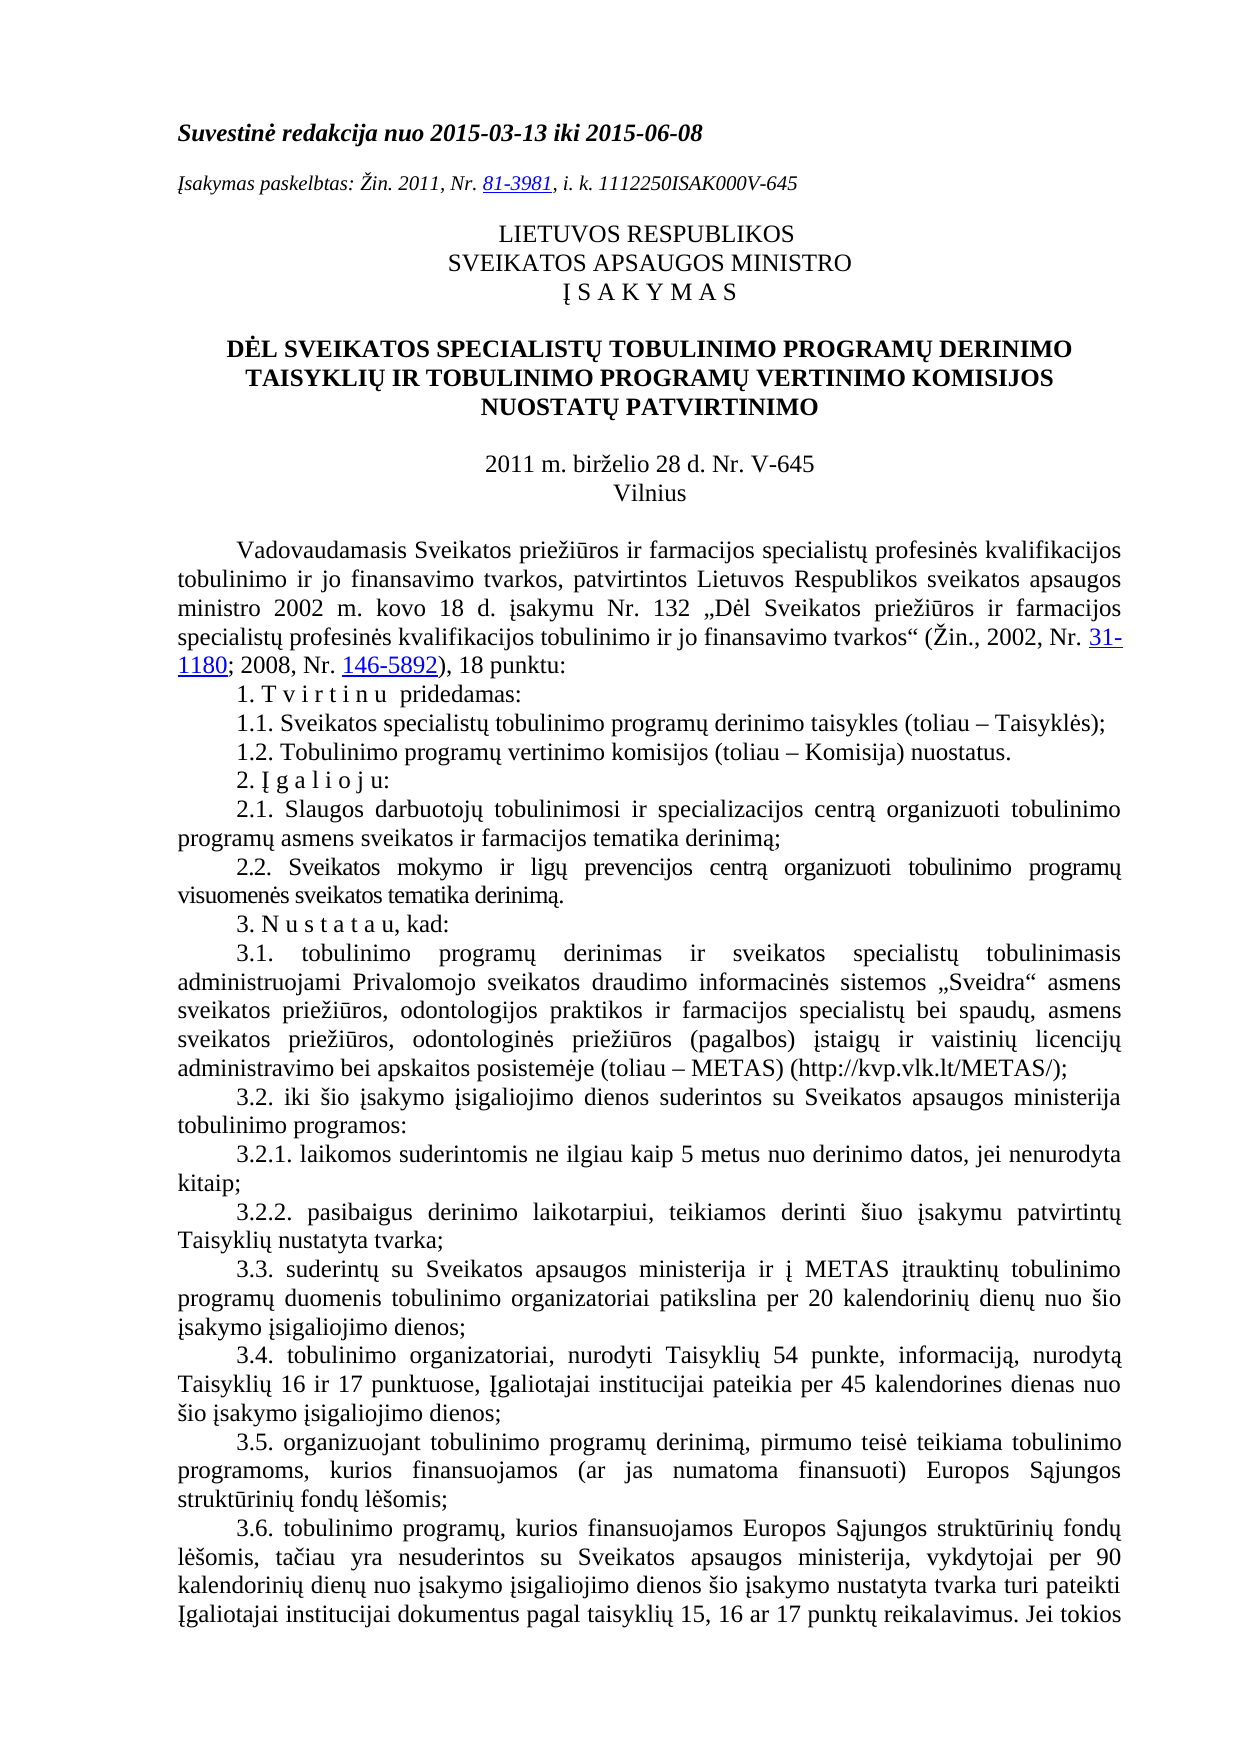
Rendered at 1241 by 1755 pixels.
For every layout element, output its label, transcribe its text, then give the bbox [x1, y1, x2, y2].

text 3. Nustatau, kad: [177, 909, 1122, 938]
text ĮSAKYMAS [177, 277, 1122, 305]
text 2. Įgalioju: [177, 765, 1122, 794]
text 3.5. organizuojant tobulinimo programų derinimą, pirmumo teisė teikiama tobulinimo programoms, kurios finansuojamos (ar jas numatoma finansuoti) Europos Sąjungos struktūrinių fondų lėšomis; [177, 1427, 1122, 1513]
text 2011 m. birželio 28 d. Nr. V-645 [177, 449, 1122, 478]
text 3.2. iki šio įsakymo įsigaliojimo dienos suderintos su Sveikatos apsaugos ministerija tobulinimo programos: [177, 1082, 1122, 1139]
text DĖL SVEIKATOS SPECIALISTŲ TOBULINIMO PROGRAMŲ DERINIMO TAISYKLIŲ IR TOBULINIMO PROGRAMŲ VERTINIMO KOMISIJOS NUOSTATŲ PATVIRTINIMO [177, 334, 1122, 420]
text LIETUVOS RESPUBLIKOS [177, 219, 1122, 248]
text Vadovaudamasis Sveikatos priežiūros ir farmacijos specialistų profesinės kvalifikacijos tobulinimo ir jo finansavimo tvarkos, patvirtintos Lietuvos Respublikos sveikatos apsaugos ministro 2002 m. kovo 18 d. įsakymu Nr. 132 „Dėl Sveikatos priežiūros ir farmacijos specialistų profesinės kvalifikacijos tobulinimo ir jo finansavimo tvarkos“ (Žin., 2002, Nr. 31-1180; 2008, Nr. 146-5892), 18 punktu: [177, 535, 1122, 679]
text 1.2. Tobulinimo programų vertinimo komisijos (toliau – Komisija) nuostatus. [177, 737, 1122, 765]
text Vilnius [177, 478, 1122, 507]
text 3.3. suderintų su Sveikatos apsaugos ministerija ir į METAS įtrauktinų tobulinimo programų duomenis tobulinimo organizatoriai patikslina per 20 kalendorinių dienų nuo šio įsakymo įsigaliojimo dienos; [177, 1254, 1122, 1340]
text 2.1. Slaugos darbuotojų tobulinimosi ir specializacijos centrą organizuoti tobulinimo programų asmens sveikatos ir farmacijos tematika derinimą; [177, 794, 1122, 852]
text Suvestinė redakcija nuo 2015-03-13 iki 2015-06-08 [177, 118, 1122, 147]
text 1. Tvirtinu pridedamas: [177, 679, 1122, 708]
text 2.2. Sveikatos mokymo ir ligų prevencijos centrą organizuoti tobulinimo programų visuomenės sveikatos tematika derinimą. [177, 852, 1122, 909]
text SVEIKATOS APSAUGOS MINISTRO [177, 248, 1122, 277]
text 3.4. tobulinimo organizatoriai, nurodyti Taisyklių 54 punkte, informaciją, nurodytą Taisyklių 16 ir 17 punktuose, Įgaliotajai institucijai pateikia per 45 kalendorines dienas nuo šio įsakymo įsigaliojimo dienos; [177, 1340, 1122, 1427]
text 3.2.1. laikomos suderintomis ne ilgiau kaip 5 metus nuo derinimo datos, jei nenurodyta kitaip; [177, 1139, 1122, 1197]
text 3.1. tobulinimo programų derinimas ir sveikatos specialistų tobulinimasis administruojami Privalomojo sveikatos draudimo informacinės sistemos „Sveidra“ asmens sveikatos priežiūros, odontologijos praktikos ir farmacijos specialistų bei spaudų, asmens sveikatos priežiūros, odontologinės priežiūros (pagalbos) įstaigų ir vaistinių licencijų administravimo bei apskaitos posistemėje (toliau – METAS) (http://kvp.vlk.lt/METAS/); [177, 938, 1122, 1082]
text 3.2.2. pasibaigus derinimo laikotarpiui, teikiamos derinti šiuo įsakymu patvirtintų Taisyklių nustatyta tvarka; [177, 1197, 1122, 1254]
text 3.6. tobulinimo programų, kurios finansuojamos Europos Sąjungos struktūrinių fondų lėšomis, tačiau yra nesuderintos su Sveikatos apsaugos ministerija, vykdytojai per 90 kalendorinių dienų nuo įsakymo įsigaliojimo dienos šio įsakymo nustatyta tvarka turi pateikti Įgaliotajai institucijai dokumentus pagal taisyklių 15, 16 ar 17 punktų reikalavimus. Jei tokios [177, 1513, 1122, 1628]
text 1.1. Sveikatos specialistų tobulinimo programų derinimo taisykles (toliau – Taisyklės); [177, 708, 1122, 737]
text Įsakymas paskelbtas: Žin. 2011, Nr. 81-3981, i. k. 1112250ISAK000V-645 [177, 171, 1122, 195]
